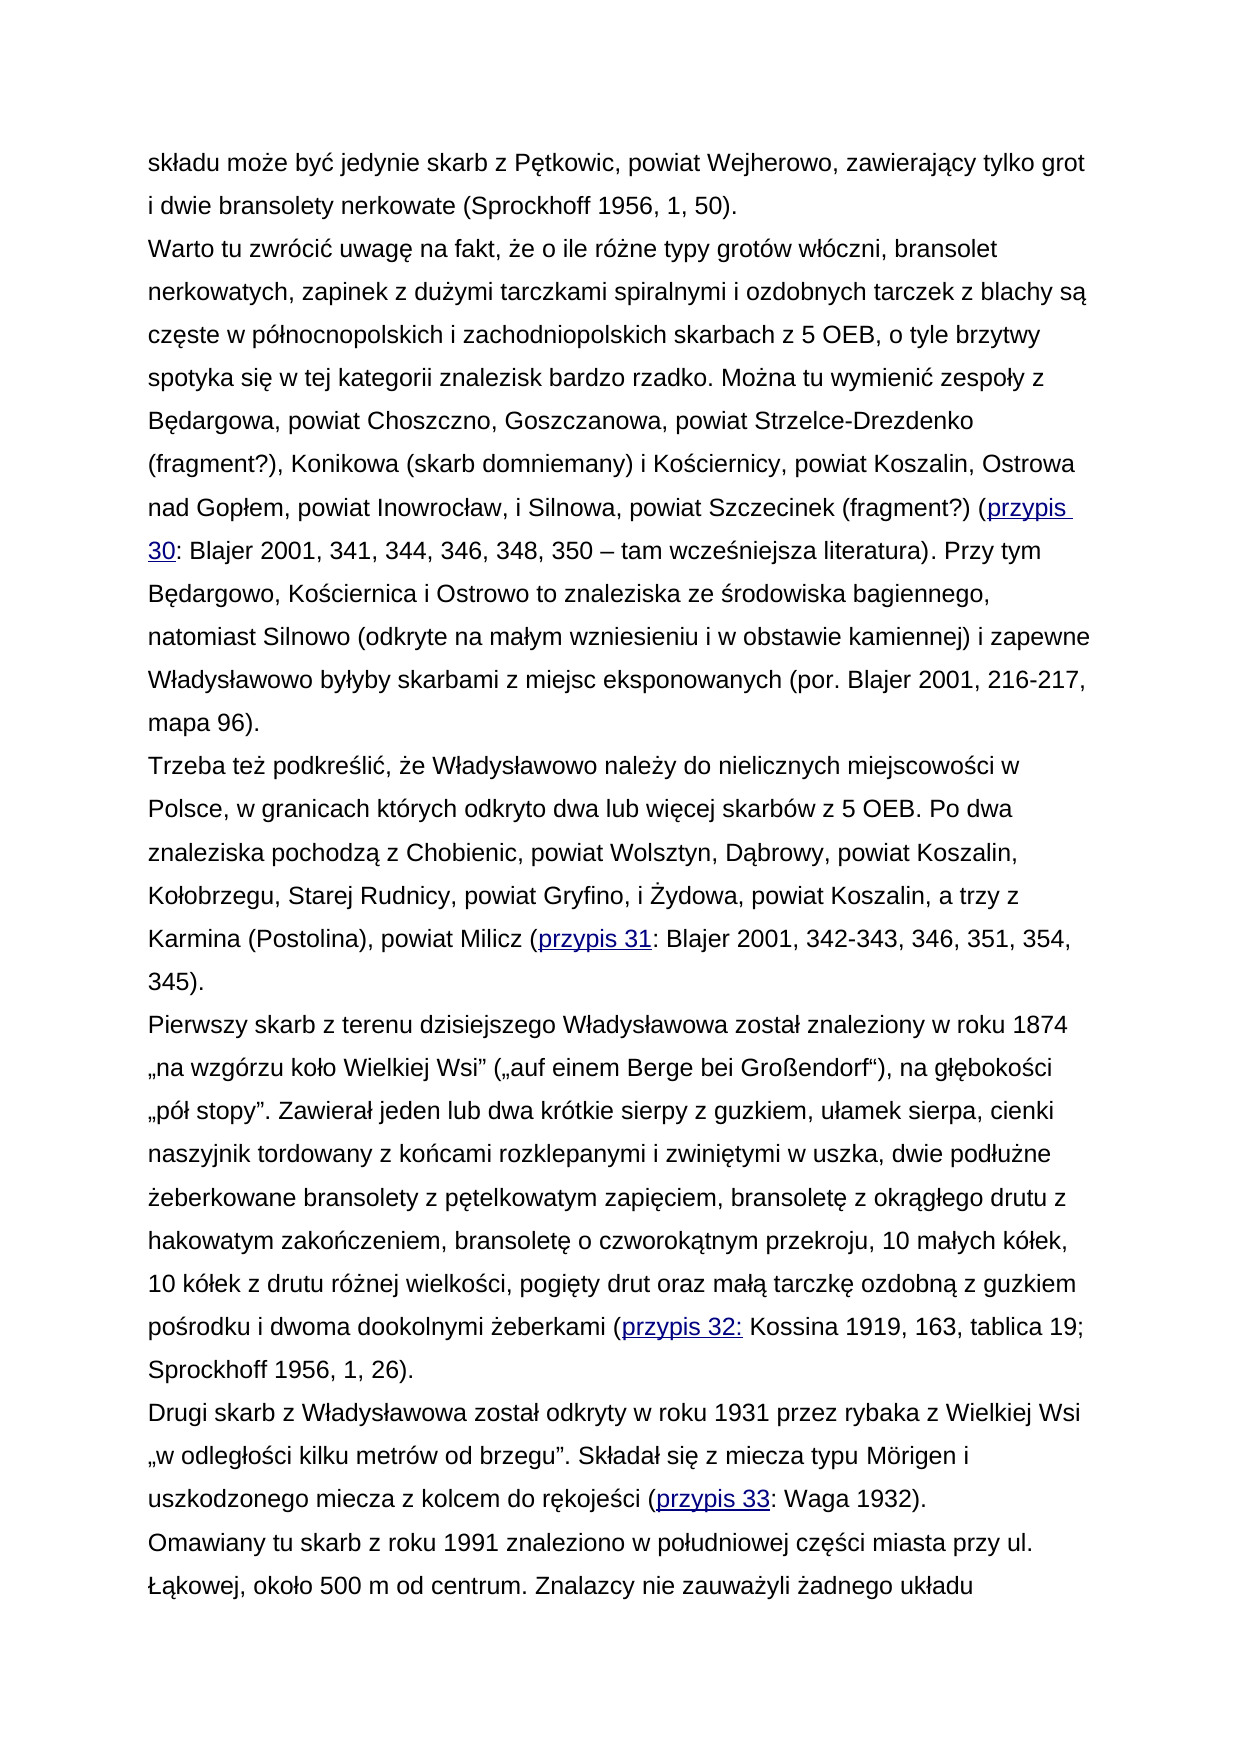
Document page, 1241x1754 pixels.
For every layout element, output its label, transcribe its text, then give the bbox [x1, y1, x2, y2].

text składu może być jedynie skarb z Pętkowic, powiat Wejherowo, zawierający tylko grot i dwie bransolety nerkowate (Sprockhoff 1956, 1, 50). [148, 148, 1093, 219]
text Pierwszy skarb z terenu dzisiejszego Władysławowa został znaleziony w roku 1874 „na wzgórzu koło Wielkiej Wsi” („auf einem Berge bei Großendorf“), na głębokości „pół stopy”. Zawierał jeden lub dwa krótkie sierpy z guzkiem, ułamek sierpa, cienki naszyjnik tordowany z końcami rozklepanymi i zwiniętymi w uszka, dwie podłużne żeberkowane bransolety z pętelkowatym zapięciem, bransoletę z okrągłego drutu z hakowatym zakończeniem, bransoletę o czworokątnym przekroju, 10 małych kółek, 10 kółek z drutu różnej wielkości, pogięty drut oraz małą tarczkę ozdobną z guzkiem pośrodku i dwoma dookolnymi żeberkami (przypis 32: Kossina 1919, 163, tablica 19; Sprockhoff 1956, 1, 26). [148, 1010, 1093, 1384]
text Drugi skarb z Władysławowa został odkryty w roku 1931 przez rybaka z Wielkiej Wsi „w odległości kilku metrów od brzegu”. Składał się z miecza typu Mörigen i uszkodzonego miecza z kolcem do rękojeści (przypis 33: Waga 1932). [148, 1398, 1093, 1513]
text Omawiany tu skarb z roku 1991 znaleziono w południowej części miasta przy ul. Łąkowej, około 500 m od centrum. Znalazcy nie zauważyli żadnego układu [148, 1528, 1093, 1599]
text Warto tu zwrócić uwagę na fakt, że o ile różne typy grotów włóczni, bransolet nerkowatych, zapinek z dużymi tarczkami spiralnymi i ozdobnych tarczek z blachy są częste w północnopolskich i zachodniopolskich skarbach z 5 OEB, o tyle brzytwy spotyka się w tej kategorii znalezisk bardzo rzadko. Można tu wymienić zespoły z Będargowa, powiat Choszczno, Goszczanowa, powiat Strzelce-Drezdenko (fragment?), Konikowa (skarb domniemany) i Kościernicy, powiat Koszalin, Ostrowa nad Gopłem, powiat Inowrocław, i Silnowa, powiat Szczecinek (fragment?) (przypis 30: Blajer 2001, 341, 344, 346, 348, 350 – tam wcześniejsza literatura). Przy tym Będargowo, Kościernica i Ostrowo to znaleziska ze środowiska bagiennego, natomiast Silnowo (odkryte na małym wzniesieniu i w obstawie kamiennej) i zapewne Władysławowo byłyby skarbami z miejsc eksponowanych (por. Blajer 2001, 216-217, mapa 96). [148, 234, 1093, 737]
text Trzeba też podkreślić, że Władysławowo należy do nielicznych miejscowości w Polsce, w granicach których odkryto dwa lub więcej skarbów z 5 OEB. Po dwa znaleziska pochodzą z Chobienic, powiat Wolsztyn, Dąbrowy, powiat Koszalin, Kołobrzegu, Starej Rudnicy, powiat Gryfino, i Żydowa, powiat Koszalin, a trzy z Karmina (Postolina), powiat Milicz (przypis 31: Blajer 2001, 342-343, 346, 351, 354, 345). [148, 751, 1093, 996]
